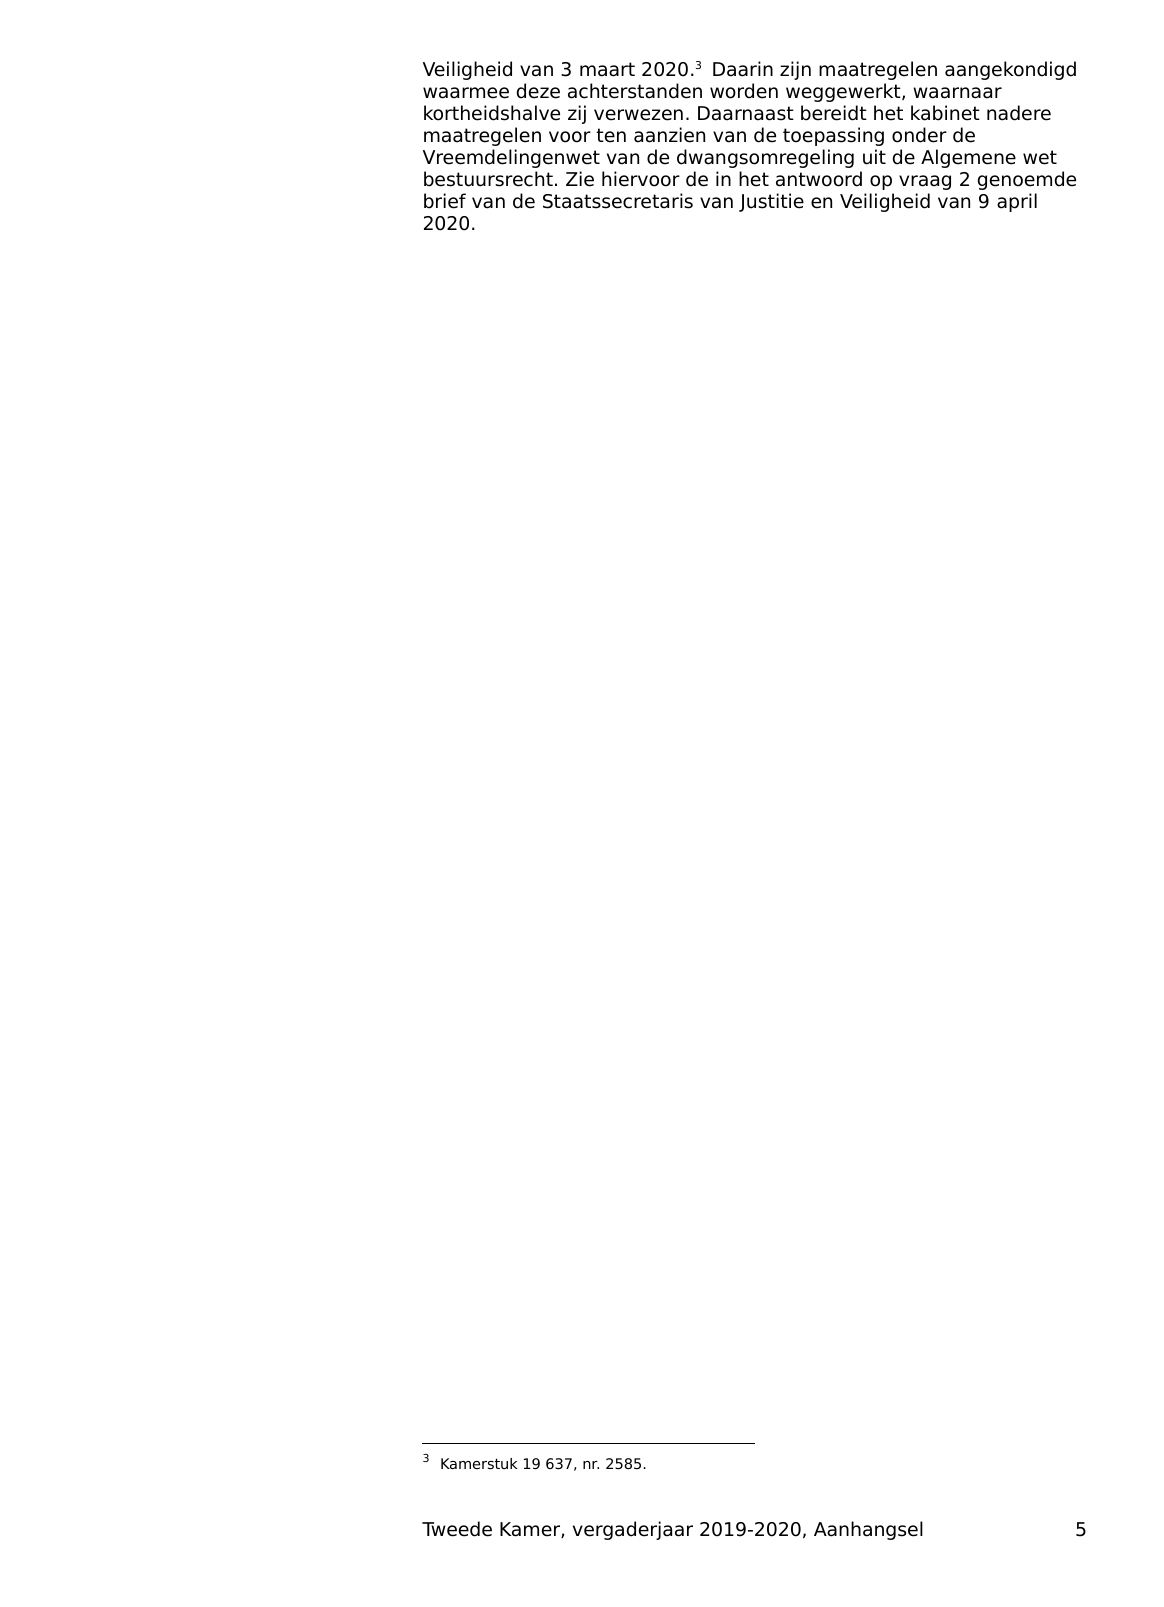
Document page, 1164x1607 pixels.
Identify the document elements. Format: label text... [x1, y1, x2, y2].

text Kamerstuk 19 637, nr. 2585. [422, 1452, 1087, 1474]
text Veiligheid van 3 maart 2020. Daarin zijn maatregelen aangekondigd waarmee deze achterstanden worden weggewerkt, waarnaar kortheidshalve zij verwezen. Daarnaast bereidt het kabinet nadere maatregelen voor ten aanzien van de toepassing onder de Vreemdelingenwet van de dwangsomregeling uit de Algemene wet bestuursrecht. Zie hiervoor de in het antwoord op vraag 2 genoemde brief van de Staatssecretaris van Justitie en Veiligheid van 9 april 2020. [422, 59, 1087, 235]
